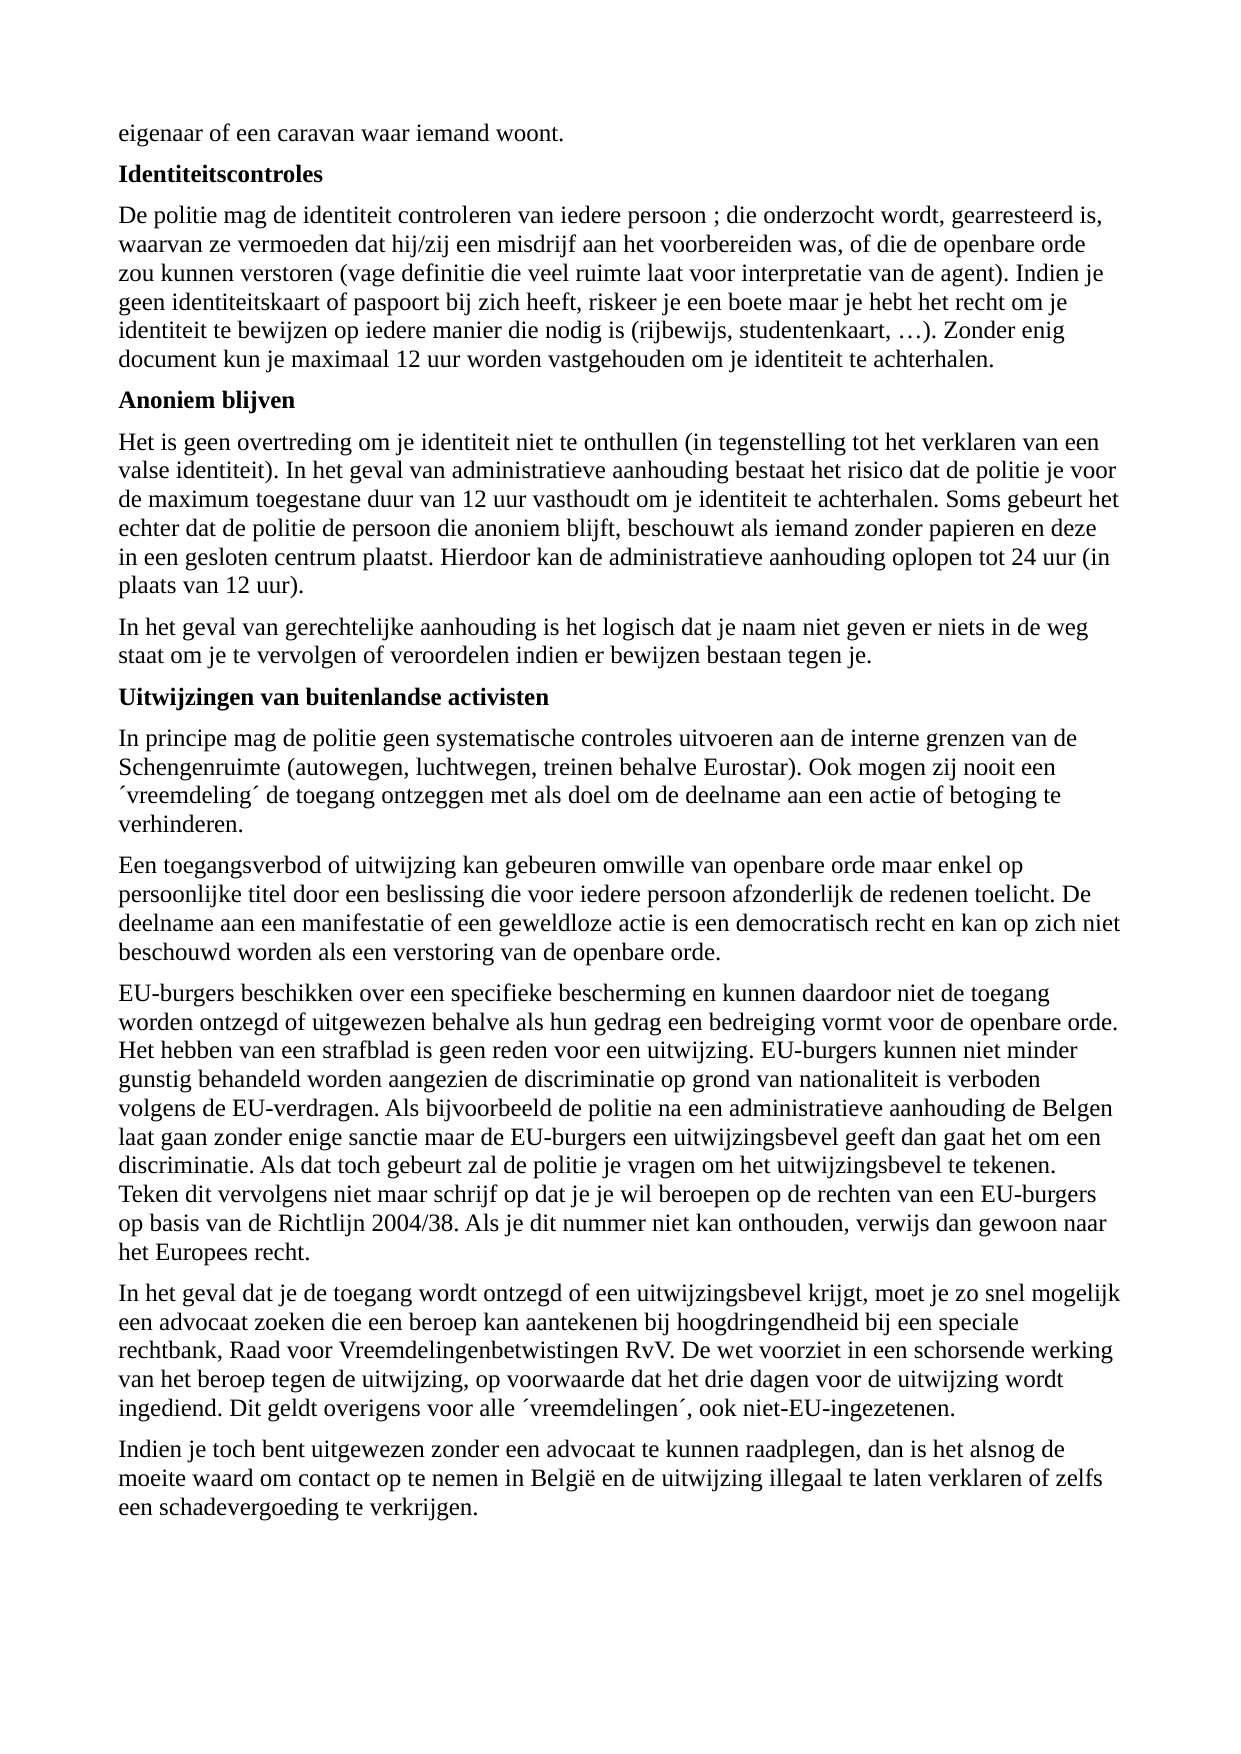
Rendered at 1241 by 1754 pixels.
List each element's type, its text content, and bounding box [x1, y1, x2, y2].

text Het is geen overtreding om je identiteit niet te onthullen (in tegenstelling tot het verklaren van een valse identiteit). In het geval van administratieve aanhouding bestaat het risico dat de politie je voor de maximum toegestane duur van 12 uur vasthoudt om je identiteit te achterhalen. Soms gebeurt het echter dat de politie de persoon die anoniem blijft, beschouwt als iemand zonder papieren en deze in een gesloten centrum plaatst. Hierdoor kan de administratieve aanhouding oplopen tot 24 uur (in plaats van 12 uur). [118, 427, 1122, 599]
text Anoniem blijven [118, 386, 1122, 414]
text eigenaar of een caravan waar iemand woont. [118, 118, 1122, 147]
text De politie mag de identiteit controleren van iedere persoon ; die onderzocht wordt, gearresteerd is, waarvan ze vermoeden dat hij/zij een misdrijf aan het voorbereiden was, of die de openbare orde zou kunnen verstoren (vage definitie die veel ruimte laat voor interpretatie van de agent). Indien je geen identiteitskaart of paspoort bij zich heeft, riskeer je een boete maar je hebt het recht om je identiteit te bewijzen op iedere manier die nodig is (rijbewijs, studentenkaart, …). Zonder enig document kun je maximaal 12 uur worden vastgehouden om je identiteit te achterhalen. [118, 201, 1122, 373]
text Een toegangsverbod of uitwijzing kan gebeuren omwille van openbare orde maar enkel op persoonlijke titel door een beslissing die voor iedere persoon afzonderlijk de redenen toelicht. De deelname aan een manifestatie of een geweldloze actie is een democratisch recht en kan op zich niet beschouwd worden als een verstoring van de openbare orde. [118, 851, 1122, 966]
text EU-burgers beschikken over een specifieke bescherming en kunnen daardoor niet de toegang worden ontzegd of uitgewezen behalve als hun gedrag een bedreiging vormt voor de openbare orde. Het hebben van een strafblad is geen reden voor een uitwijzing. EU-burgers kunnen niet minder gunstig behandeld worden aangezien de discriminatie op grond van nationaliteit is verboden volgens de EU-verdragen. Als bijvoorbeeld de politie na een administratieve aanhouding de Belgen laat gaan zonder enige sanctie maar de EU-burgers een uitwijzingsbevel geeft dan gaat het om een discriminatie. Als dat toch gebeurt zal de politie je vragen om het uitwijzingsbevel te tekenen. Teken dit vervolgens niet maar schrijf op dat je je wil beroepen op de rechten van een EU-burgers op basis van de Richtlijn 2004/38. Als je dit nummer niet kan onthouden, verwijs dan gewoon naar het Europees recht. [118, 978, 1122, 1266]
text Identiteitscontroles [118, 159, 1122, 188]
text In het geval van gerechtelijke aanhouding is het logisch dat je naam niet geven er niets in de weg staat om je te vervolgen of veroordelen indien er bewijzen bestaan tegen je. [118, 612, 1122, 669]
text In principe mag de politie geen systematische controles uitvoeren aan de interne grenzen van de Schengenruimte (autowegen, luchtwegen, treinen behalve Eurostar). Ook mogen zij nooit een ´vreemdeling´ de toegang ontzeggen met als doel om de deelname aan een actie of betoging te verhinderen. [118, 723, 1122, 838]
text In het geval dat je de toegang wordt ontzegd of een uitwijzingsbevel krijgt, moet je zo snel mogelijk een advocaat zoeken die een beroep kan aantekenen bij hoogdringendheid bij een speciale rechtbank, Raad voor Vreemdelingenbetwistingen RvV. De wet voorziet in een schorsende werking van het beroep tegen de uitwijzing, op voorwaarde dat het drie dagen voor de uitwijzing wordt ingediend. Dit geldt overigens voor alle ´vreemdelingen´, ook niet-EU-ingezetenen. [118, 1278, 1122, 1422]
text Indien je toch bent uitgewezen zonder een advocaat te kunnen raadplegen, dan is het alsnog de moeite waard om contact op te nemen in België en de uitwijzing illegaal te laten verklaren of zelfs een schadevergoeding te verkrijgen. [118, 1434, 1122, 1521]
text Uitwijzingen van buitenlandse activisten [118, 682, 1122, 711]
